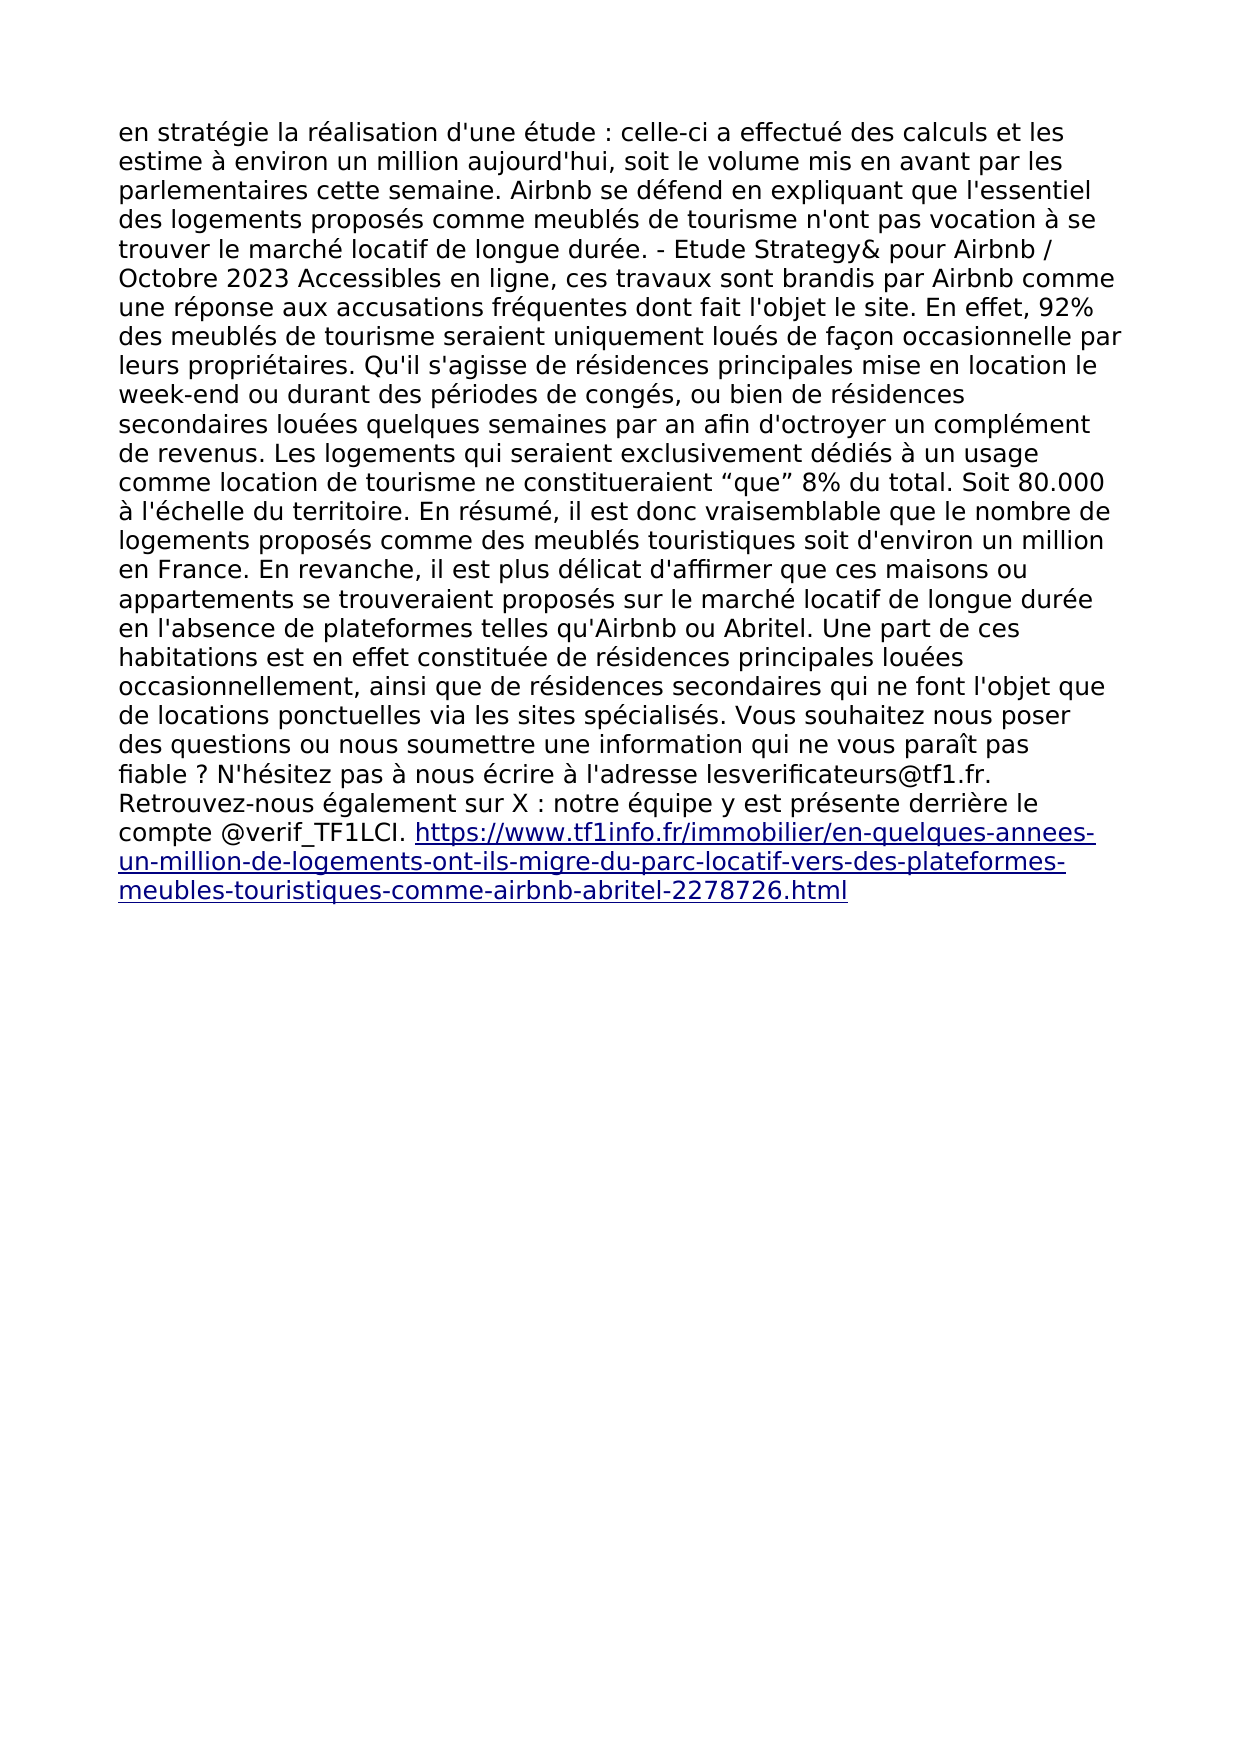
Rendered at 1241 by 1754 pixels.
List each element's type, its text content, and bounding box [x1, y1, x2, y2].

text en stratégie la réalisation d'une étude : celle-ci a effectué des calculs et les estime à environ un million aujourd'hui, soit le volume mis en avant par les parlementaires cette semaine. Airbnb se défend en expliquant que l'essentiel des logements proposés comme meublés de tourisme n'ont pas vocation à se trouver le marché locatif de longue durée. - Etude Strategy& pour Airbnb / Octobre 2023 Accessibles en ligne, ces travaux sont brandis par Airbnb comme une réponse aux accusations fréquentes dont fait l'objet le site. En effet, 92% des meublés de tourisme seraient uniquement loués de façon occasionnelle par leurs propriétaires. Qu'il s'agisse de résidences principales mise en location le week-end ou durant des périodes de congés, ou bien de résidences secondaires louées quelques semaines par an afin d'octroyer un complément de revenus. Les logements qui seraient exclusivement dédiés à un usage comme location de tourisme ne constitueraient “que” 8% du total. Soit 80.000 à l'échelle du territoire. En résumé, il est donc vraisemblable que le nombre de logements proposés comme des meublés touristiques soit d'environ un million en France. En revanche, il est plus délicat d'affirmer que ces maisons ou appartements se trouveraient proposés sur le marché locatif de longue durée en l'absence de plateformes telles qu'Airbnb ou Abritel. Une part de ces habitations est en effet constituée de résidences principales louées occasionnellement, ainsi que de résidences secondaires qui ne font l'objet que de locations ponctuelles via les sites spécialisés. Vous souhaitez nous poser des questions ou nous soumettre une information qui ne vous paraît pas fiable ? N'hésitez pas à nous écrire à l'adresse lesverificateurs@tf1.fr. Retrouvez-nous également sur X : notre équipe y est présente derrière le compte @verif_TF1LCI. https://www.tf1info.fr/immobilier/en-quelques-annees-un-million-de-logements-ont-ils-migre-du-parc-locatif-vers-des-plateformes-meubles-touristiques-comme-airbnb-abritel-2278726.html [118, 118, 1122, 906]
